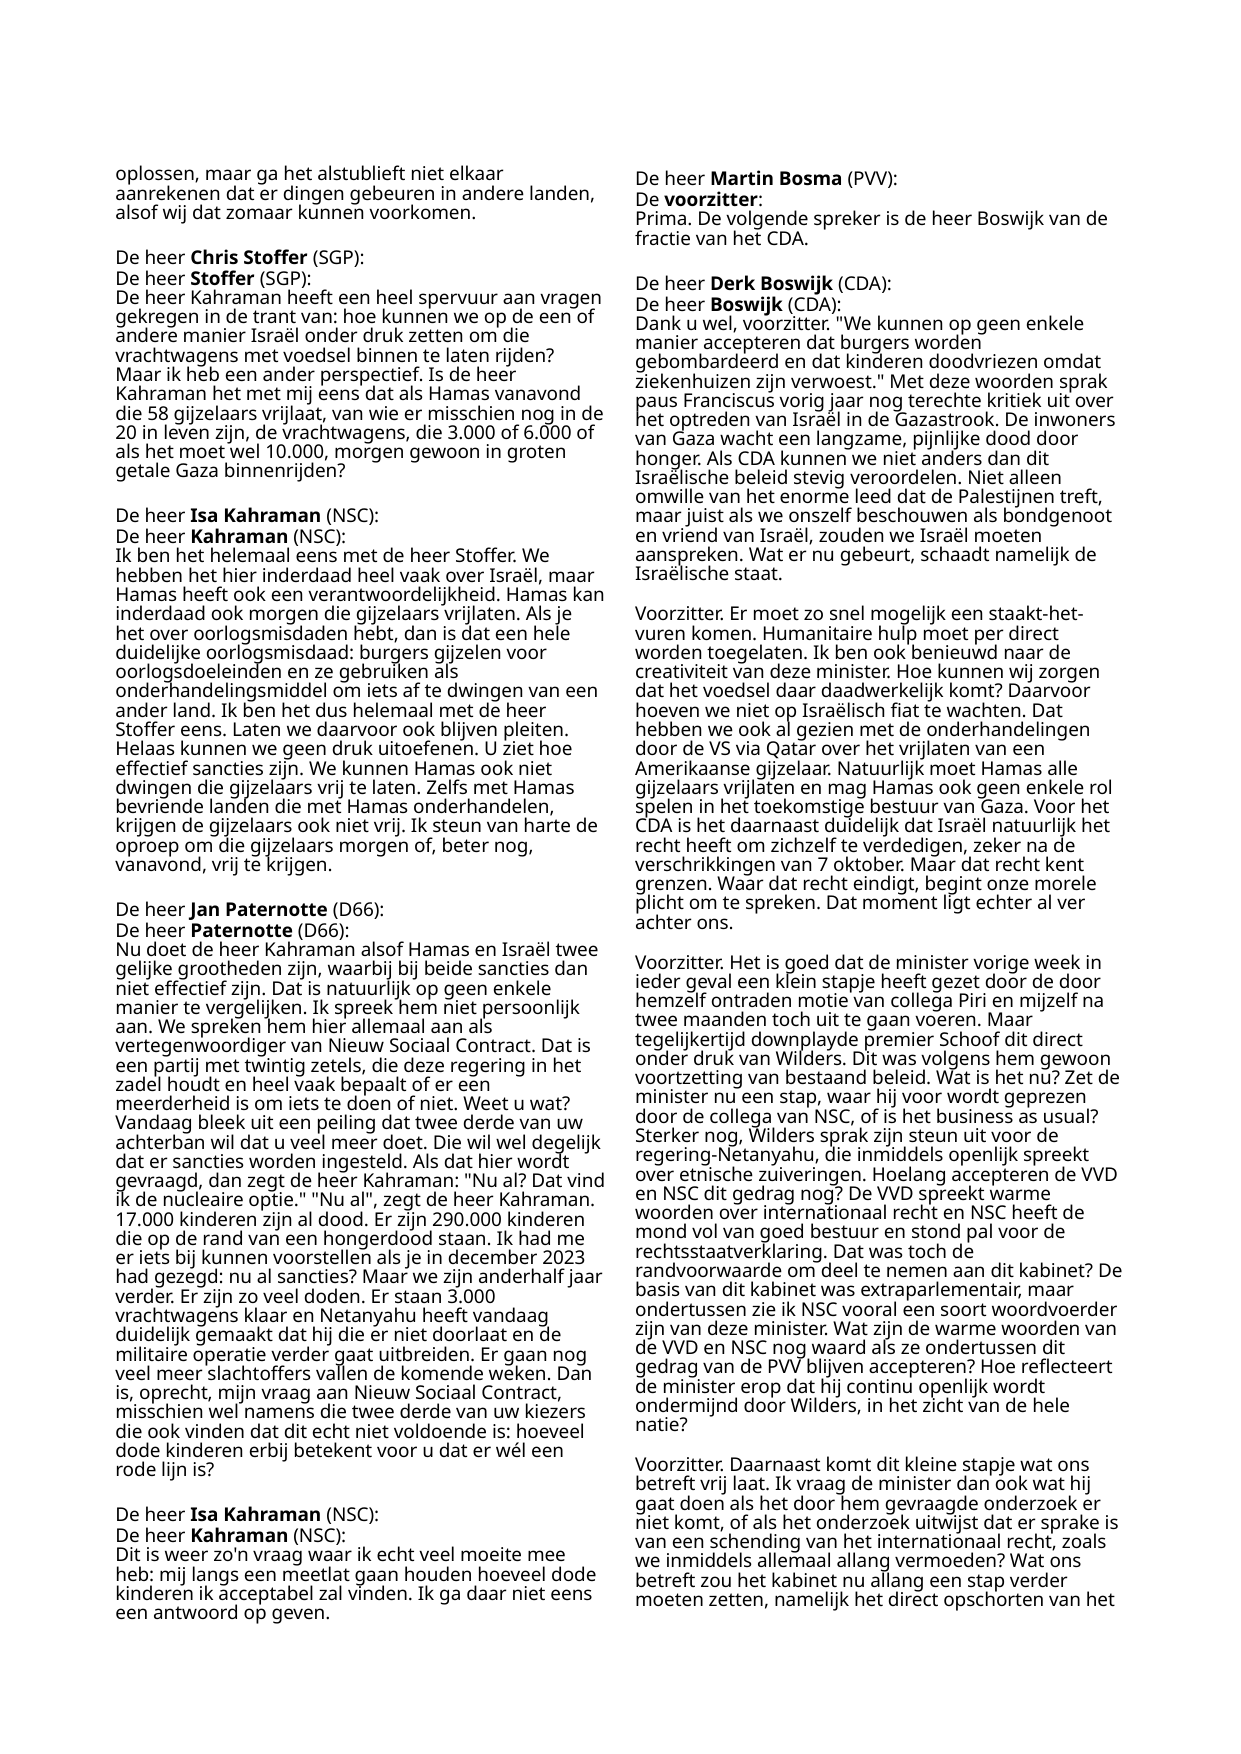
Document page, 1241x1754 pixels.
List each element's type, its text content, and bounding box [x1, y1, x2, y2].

text De heer Isa Kahraman (NSC): [115, 1501, 605, 1527]
text Voorzitter. Het is goed dat de minister vorige week in ieder geval een klein stapje heeft gezet door de door hemzelf ontraden motie van collega Piri en mijzelf na twee maanden toch uit te gaan voeren. Maar tegelijkertijd downplayde premier Schoof dit direct onder druk van Wilders. Dit was volgens hem gewoon voortzetting van bestaand beleid. Wat is het nu? Zet de minister nu een stap, waar hij voor wordt geprezen door de collega van NSC, of is het business as usual? Sterker nog, Wilders sprak zijn steun uit voor de regering-Netanyahu, die inmiddels openlijk spreekt over etnische zuiveringen. Hoelang accepteren de VVD en NSC dit gedrag nog? De VVD spreekt warme woorden over internationaal recht en NSC heeft de mond vol van goed bestuur en stond pal voor de rechtsstaatverklaring. Dat was toch de randvoorwaarde om deel te nemen aan dit kabinet? De basis van dit kabinet was extraparlementair, maar ondertussen zie ik NSC vooral een soort woordvoerder zijn van deze minister. Wat zijn de warme woorden van de VVD en NSC nog waard als ze ondertussen dit gedrag van de PVV blijven accepteren? Hoe reflecteert de minister erop dat hij continu openlijk wordt ondermijnd door Wilders, in het zicht van de hele natie? [635, 954, 1125, 1435]
text De heer Martin Bosma (PVV): [635, 165, 1125, 191]
text De heer Derk Boswijk (CDA): [635, 270, 1125, 296]
text De heer Chris Stoffer (SGP): [115, 244, 605, 270]
text De heer Kahraman (NSC): [115, 528, 605, 547]
text Voorzitter. Er moet zo snel mogelijk een staakt-het-vuren komen. Humanitaire hulp moet per direct worden toegelaten. Ik ben ook benieuwd naar de creativiteit van deze minister. Hoe kunnen wij zorgen dat het voedsel daar daadwerkelijk komt? Daarvoor hoeven we niet op Israëlisch fiat te wachten. Dat hebben we ook al gezien met de onderhandelingen door de VS via Qatar over het vrijlaten van een Amerikaanse gijzelaar. Natuurlijk moet Hamas alle gijzelaars vrijlaten en mag Hamas ook geen enkele rol spelen in het toekomstige bestuur van Gaza. Voor het CDA is het daarnaast duidelijk dat Israël natuurlijk het recht heeft om zichzelf te verdedigen, zeker na de verschrikkingen van 7 oktober. Maar dat recht kent grenzen. Waar dat recht eindigt, begint onze morele plicht om te spreken. Dat moment ligt echter al ver achter ons. [635, 605, 1125, 933]
text Dank u wel, voorzitter. "We kunnen op geen enkele manier accepteren dat burgers worden gebombardeerd en dat kinderen doodvriezen omdat ziekenhuizen zijn verwoest." Met deze woorden sprak paus Franciscus vorig jaar nog terechte kritiek uit over het optreden van Israël in de Gazastrook. De inwoners van Gaza wacht een langzame, pijnlijke dood door honger. Als CDA kunnen we niet anders dan dit Israëlische beleid stevig veroordelen. Niet alleen omwille van het enorme leed dat de Palestijnen treft, maar juist als we onszelf beschouwen als bondgenoot en vriend van Israël, zouden we Israël moeten aanspreken. Wat er nu gebeurt, schaadt namelijk de Israëlische staat. [635, 315, 1125, 584]
text De heer Kahraman (NSC): [115, 1527, 605, 1546]
text oplossen, maar ga het alstublieft niet elkaar aanrekenen dat er dingen gebeuren in andere landen, alsof wij dat zomaar kunnen voorkomen. [115, 165, 605, 223]
text Nu doet de heer Kahraman alsof Hamas en Israël twee gelijke grootheden zijn, waarbij bij beide sancties dan niet effectief zijn. Dat is natuurlijk op geen enkele manier te vergelijken. Ik spreek hem niet persoonlijk aan. We spreken hem hier allemaal aan als vertegenwoordiger van Nieuw Sociaal Contract. Dat is een partij met twintig zetels, die deze regering in het zadel houdt en heel vaak bepaalt of er een meerderheid is om iets te doen of niet. Weet u wat? Vandaag bleek uit een peiling dat twee derde van uw achterban wil dat u veel meer doet. Die wil wel degelijk dat er sancties worden ingesteld. Als dat hier wordt gevraagd, dan zegt de heer Kahraman: "Nu al? Dat vind ik de nucleaire optie." "Nu al", zegt de heer Kahraman. 17.000 kinderen zijn al dood. Er zijn 290.000 kinderen die op de rand van een hongerdood staan. Ik had me er iets bij kunnen voorstellen als je in december 2023 had gezegd: nu al sancties? Maar we zijn anderhalf jaar verder. Er zijn zo veel doden. Er staan 3.000 vrachtwagens klaar en Netanyahu heeft vandaag duidelijk gemaakt dat hij die er niet doorlaat en de militaire operatie verder gaat uitbreiden. Er gaan nog veel meer slachtoffers vallen de komende weken. Dan is, oprecht, mijn vraag aan Nieuw Sociaal Contract, misschien wel namens die twee derde van uw kiezers die ook vinden dat dit echt niet voldoende is: hoeveel dode kinderen erbij betekent voor u dat er wél een rode lijn is? [115, 941, 605, 1481]
text Voorzitter. Daarnaast komt dit kleine stapje wat ons betreft vrij laat. Ik vraag de minister dan ook wat hij gaat doen als het door hem gevraagde onderzoek er niet komt, of als het onderzoek uitwijst dat er sprake is van een schending van het internationaal recht, zoals we inmiddels allemaal allang vermoeden? Wat ons betreft zou het kabinet nu allang een stap verder moeten zetten, namelijk het direct opschorten van het [635, 1456, 1125, 1610]
text De voorzitter: [635, 191, 1125, 210]
text De heer Isa Kahraman (NSC): [115, 502, 605, 528]
text Prima. De volgende spreker is de heer Boswijk van de fractie van het CDA. [635, 210, 1125, 249]
text Ik ben het helemaal eens met de heer Stoffer. We hebben het hier inderdaad heel vaak over Israël, maar Hamas heeft ook een verantwoordelijkheid. Hamas kan inderdaad ook morgen die gijzelaars vrijlaten. Als je het over oorlogsmisdaden hebt, dan is dat een hele duidelijke oorlogsmisdaad: burgers gijzelen voor oorlogsdoeleinden en ze gebruiken als onderhandelingsmiddel om iets af te dwingen van een ander land. Ik ben het dus helemaal met de heer Stoffer eens. Laten we daarvoor ook blijven pleiten. Helaas kunnen we geen druk uitoefenen. U ziet hoe effectief sancties zijn. We kunnen Hamas ook niet dwingen die gijzelaars vrij te laten. Zelfs met Hamas bevriende landen die met Hamas onderhandelen, krijgen de gijzelaars ook niet vrij. Ik steun van harte de oproep om die gijzelaars morgen of, beter nog, vanavond, vrij te krijgen. [115, 547, 605, 875]
text De heer Jan Paternotte (D66): [115, 896, 605, 922]
text De heer Paternotte (D66): [115, 922, 605, 941]
text De heer Boswijk (CDA): [635, 296, 1125, 315]
text Dit is weer zo'n vraag waar ik echt veel moeite mee heb: mij langs een meetlat gaan houden hoeveel dode kinderen ik acceptabel zal vinden. Ik ga daar niet eens een antwoord op geven. [115, 1546, 605, 1623]
text De heer Kahraman heeft een heel spervuur aan vragen gekregen in de trant van: hoe kunnen we op de een of andere manier Israël onder druk zetten om die vrachtwagens met voedsel binnen te laten rijden? Maar ik heb een ander perspectief. Is de heer Kahraman het met mij eens dat als Hamas vanavond die 58 gijzelaars vrijlaat, van wie er misschien nog in de 20 in leven zijn, de vrachtwagens, die 3.000 of 6.000 of als het moet wel 10.000, morgen gewoon in groten getale Gaza binnenrijden? [115, 289, 605, 482]
text De heer Stoffer (SGP): [115, 270, 605, 289]
